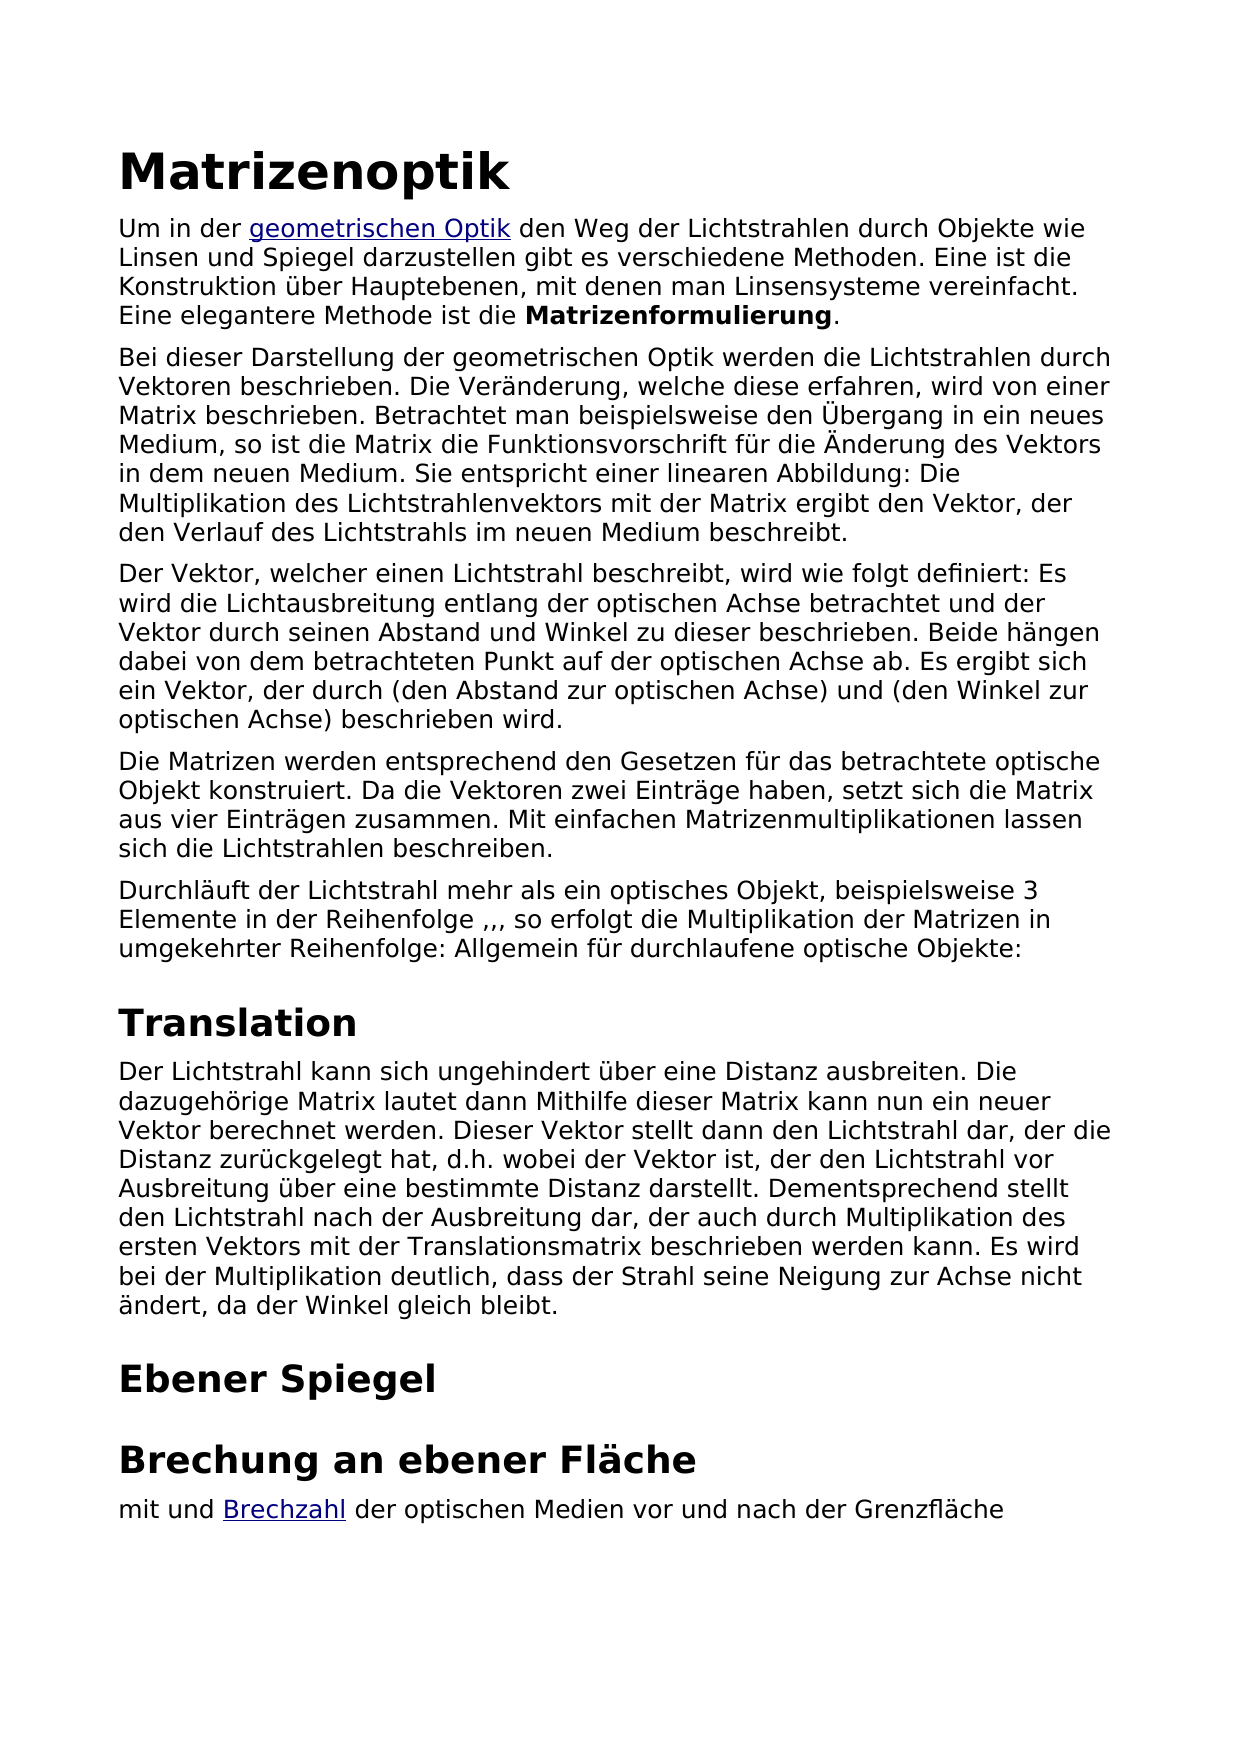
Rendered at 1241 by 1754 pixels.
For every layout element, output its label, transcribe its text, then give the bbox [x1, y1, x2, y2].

subtitle Brechung an ebener Fläche [118, 1439, 1122, 1482]
text Durchläuft der Lichtstrahl mehr als ein optisches Objekt, beispielsweise 3 Elemente in der Reihenfolge ,,, so erfolgt die Multiplikation der Matrizen in umgekehrter Reihenfolge: Allgemein für durchlaufene optische Objekte: [118, 876, 1122, 964]
text Bei dieser Darstellung der geometrischen Optik werden die Lichtstrahlen durch Vektoren beschrieben. Die Veränderung, welche diese erfahren, wird von einer Matrix beschrieben. Betrachtet man beispielsweise den Übergang in ein neues Medium, so ist die Matrix die Funktionsvorschrift für die Änderung des Vektors in dem neuen Medium. Sie entspricht einer linearen Abbildung: Die Multiplikation des Lichtstrahlenvektors mit der Matrix ergibt den Vektor, der den Verlauf des Lichtstrahls im neuen Medium beschreibt. [118, 343, 1122, 547]
text mit und Brechzahl der optischen Medien vor und nach der Grenzfläche [118, 1495, 1122, 1524]
subtitle Matrizenoptik [118, 143, 1122, 201]
text Die Matrizen werden entsprechend den Gesetzen für das betrachtete optische Objekt konstruiert. Da die Vektoren zwei Einträge haben, setzt sich die Matrix aus vier Einträgen zusammen. Mit einfachen Matrizenmultiplikationen lassen sich die Lichtstrahlen beschreiben. [118, 747, 1122, 864]
subtitle Translation [118, 1001, 1122, 1045]
subtitle Ebener Spiegel [118, 1357, 1122, 1401]
text Der Lichtstrahl kann sich ungehindert über eine Distanz ausbreiten. Die dazugehörige Matrix lautet dann Mithilfe dieser Matrix kann nun ein neuer Vektor berechnet werden. Dieser Vektor stellt dann den Lichtstrahl dar, der die Distanz zurückgelegt hat, d.h. wobei der Vektor ist, der den Lichtstrahl vor Ausbreitung über eine bestimmte Distanz darstellt. Dementsprechend stellt den Lichtstrahl nach der Ausbreitung dar, der auch durch Multiplikation des ersten Vektors mit der Translationsmatrix beschrieben werden kann. Es wird bei der Multiplikation deutlich, dass der Strahl seine Neigung zur Achse nicht ändert, da der Winkel gleich bleibt. [118, 1057, 1122, 1320]
text Der Vektor, welcher einen Lichtstrahl beschreibt, wird wie folgt definiert: Es wird die Lichtausbreitung entlang der optischen Achse betrachtet und der Vektor durch seinen Abstand und Winkel zu dieser beschrieben. Beide hängen dabei von dem betrachteten Punkt auf der optischen Achse ab. Es ergibt sich ein Vektor, der durch (den Abstand zur optischen Achse) und (den Winkel zur optischen Achse) beschrieben wird. [118, 560, 1122, 735]
text Um in der geometrischen Optik den Weg der Lichtstrahlen durch Objekte wie Linsen und Spiegel darzustellen gibt es verschiedene Methoden. Eine ist die Konstruktion über Hauptebenen, mit denen man Linsensysteme vereinfacht. Eine elegantere Methode ist die Matrizenformulierung. [118, 214, 1122, 331]
